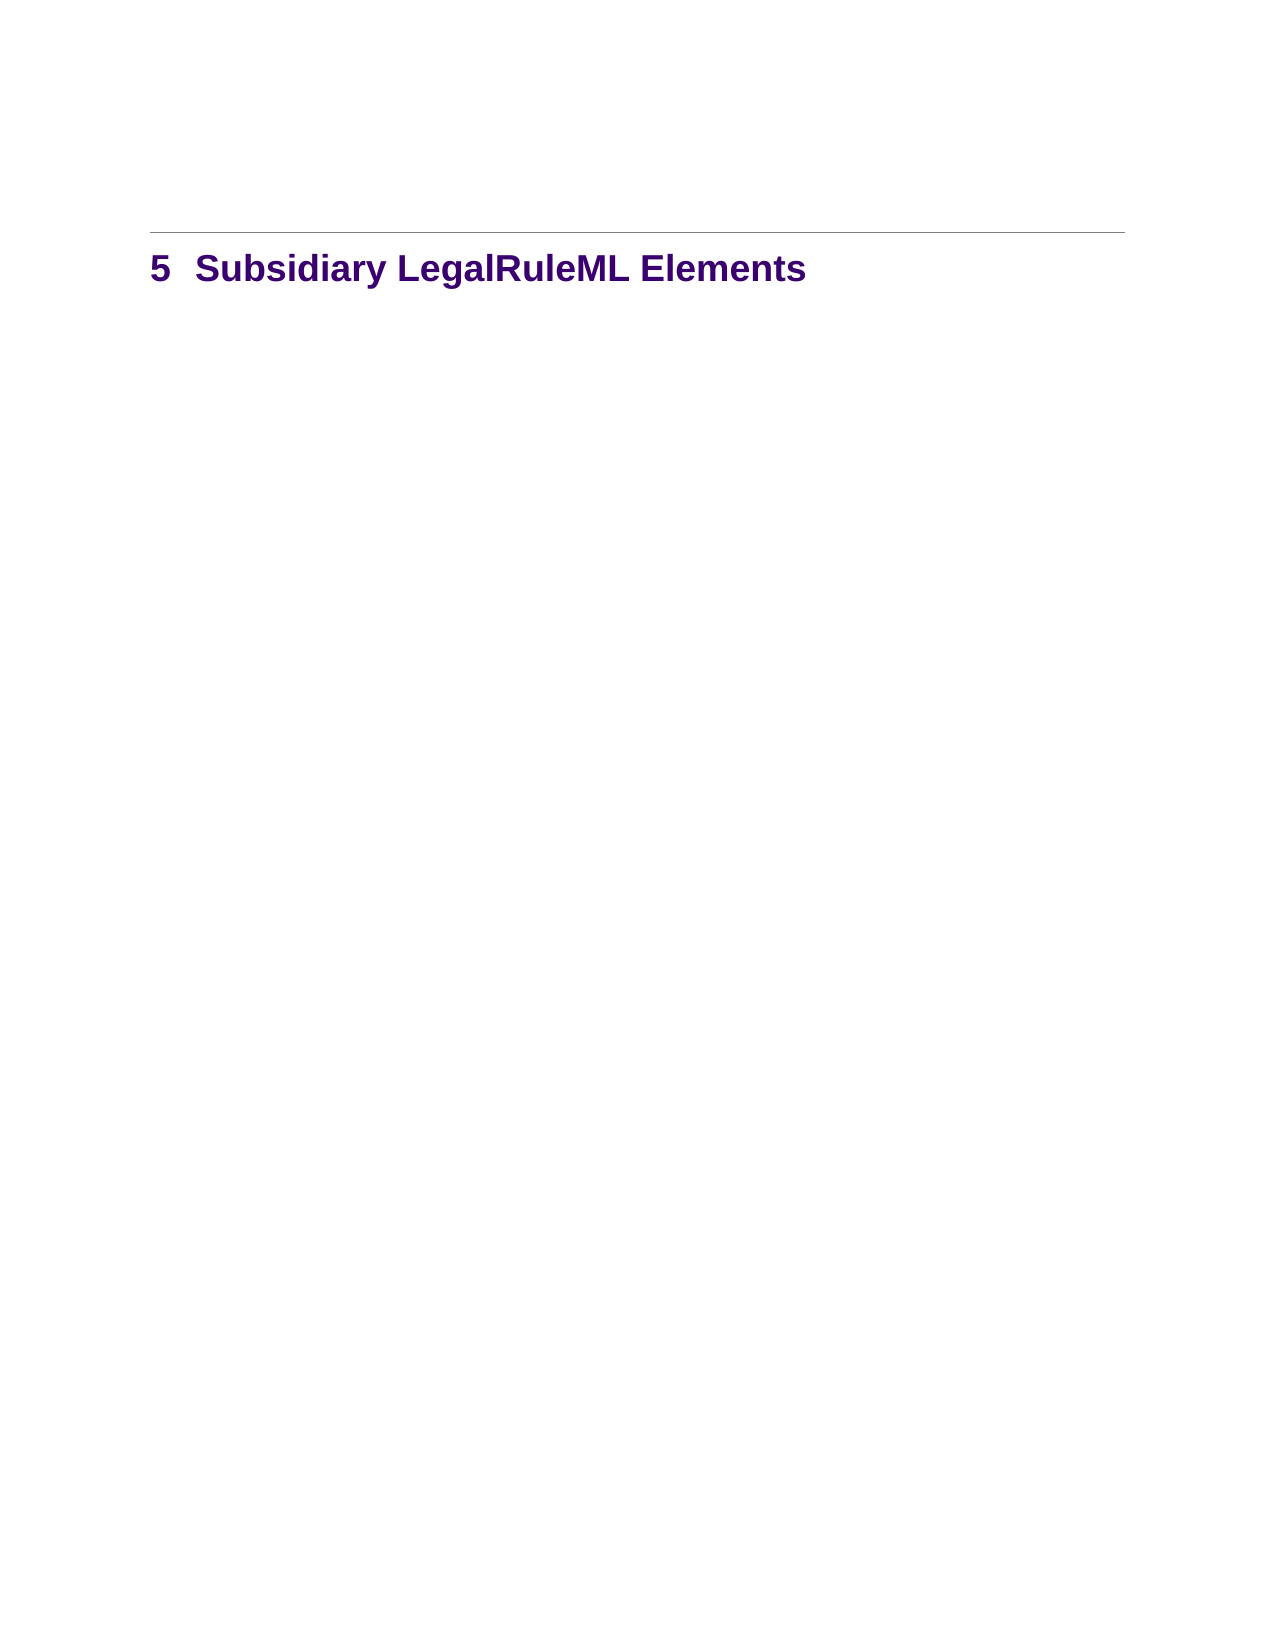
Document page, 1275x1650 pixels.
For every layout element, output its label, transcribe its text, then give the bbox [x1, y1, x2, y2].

subtitle Subsidiary LegalRuleML Elements [150, 233, 1125, 289]
